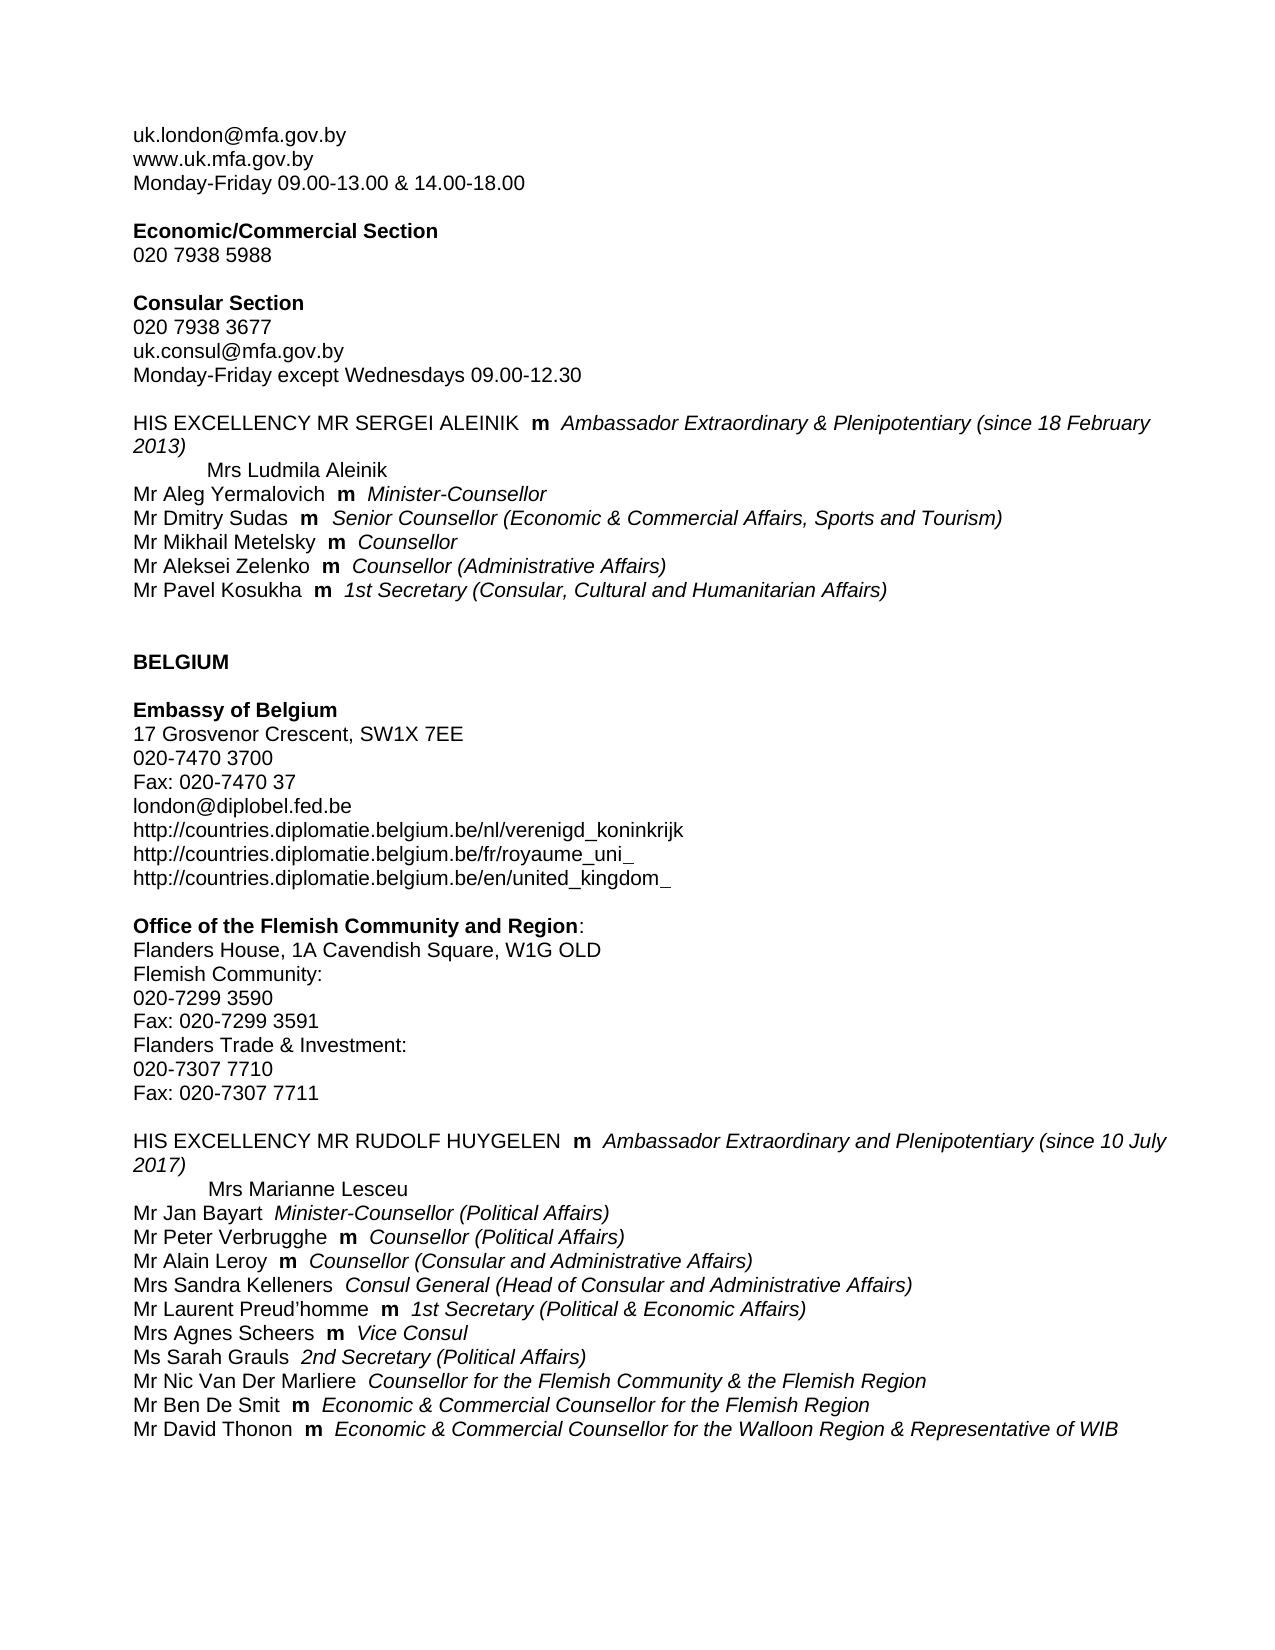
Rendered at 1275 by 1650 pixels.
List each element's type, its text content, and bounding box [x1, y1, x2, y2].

text Flanders House, 1A Cavendish Square, W1G OLD [133, 937, 1181, 961]
text Economic/Commercial Section [133, 219, 1181, 243]
text Mr Aleksei Zelenko m Counsellor (Administrative Affairs) [133, 554, 1181, 578]
text Fax: 020-7470 37 [133, 770, 1181, 794]
text Mr Pavel Kosukha m 1st Secretary (Consular, Cultural and Humanitarian Affairs) [133, 578, 1181, 602]
text Consular Section [133, 291, 1181, 314]
text 020-7470 3700 [133, 746, 1181, 770]
text 020-7299 3590 [133, 985, 1181, 1009]
text 020 7938 5988 [133, 243, 1181, 267]
text Ms Sarah Grauls 2nd Secretary (Political Affairs) [133, 1345, 1181, 1369]
text Mr Peter Verbrugghe m Counsellor (Political Affairs) [133, 1225, 1181, 1249]
text BELGIUM [133, 650, 1181, 674]
text Mr Alain Leroy m Counsellor (Consular and Administrative Affairs) [133, 1249, 1181, 1273]
text www.uk.mfa.gov.by [133, 147, 1181, 171]
text Monday-Friday except Wednesdays 09.00-12.30 [133, 362, 1181, 386]
text Mr Ben De Smit m Economic & Commercial Counsellor for the Flemish Region [133, 1393, 1181, 1417]
text Monday-Friday 09.00-13.00 & 14.00-18.00 [133, 171, 1181, 195]
text 020-7307 7710 [133, 1057, 1181, 1081]
text Flanders Trade & Investment: [133, 1033, 1181, 1057]
text Embassy of Belgium [133, 698, 1181, 722]
text Office of the Flemish Community and Region: [133, 913, 1181, 937]
text 17 Grosvenor Crescent, SW1X 7EE [133, 722, 1181, 746]
text Mrs Agnes Scheers m Vice Consul [133, 1321, 1181, 1345]
text Fax: 020-7307 7711 [133, 1081, 1181, 1105]
text Mr Mikhail Metelsky m Counsellor [133, 530, 1181, 554]
text Mr Nic Van Der Marliere Counsellor for the Flemish Community & the Flemish Region [133, 1369, 1181, 1393]
text Mr Aleg Yermalovich m Minister-Counsellor [133, 482, 1181, 506]
text london@diplobel.fed.be [133, 794, 1181, 818]
text Mrs Ludmila Aleinik [133, 458, 1181, 482]
text Mrs Marianne Lesceu [133, 1177, 1181, 1201]
text uk.london@mfa.gov.by [133, 123, 1181, 147]
text Mrs Sandra Kelleners Consul General (Head of Consular and Administrative Affairs) [133, 1273, 1181, 1297]
text http://countries.diplomatie.belgium.be/nl/verenigd_koninkrijk [133, 818, 1181, 842]
text uk.consul@mfa.gov.by [133, 338, 1181, 362]
text HIS EXCELLENCY MR RUDOLF HUYGELEN m Ambassador Extraordinary and Plenipotentiary (since 10 July 2017) [133, 1129, 1181, 1177]
text Mr David Thonon m Economic & Commercial Counsellor for the Walloon Region & Representative of WIB [133, 1417, 1181, 1441]
text Mr Dmitry Sudas m Senior Counsellor (Economic & Commercial Affairs, Sports and Tourism) [133, 506, 1181, 530]
text 020 7938 3677 [133, 314, 1181, 338]
text http://countries.diplomatie.belgium.be/en/united_kingdom [133, 866, 1181, 889]
text Fax: 020-7299 3591 [133, 1009, 1181, 1033]
text http://countries.diplomatie.belgium.be/fr/royaume_uni [133, 842, 1181, 866]
text Mr Laurent Preud’homme m 1st Secretary (Political & Economic Affairs) [133, 1297, 1181, 1321]
text Flemish Community: [133, 961, 1181, 985]
text HIS EXCELLENCY MR SERGEI ALEINIK m Ambassador Extraordinary & Plenipotentiary (since 18 February 2013) [133, 410, 1181, 458]
text Mr Jan Bayart Minister-Counsellor (Political Affairs) [133, 1201, 1181, 1225]
